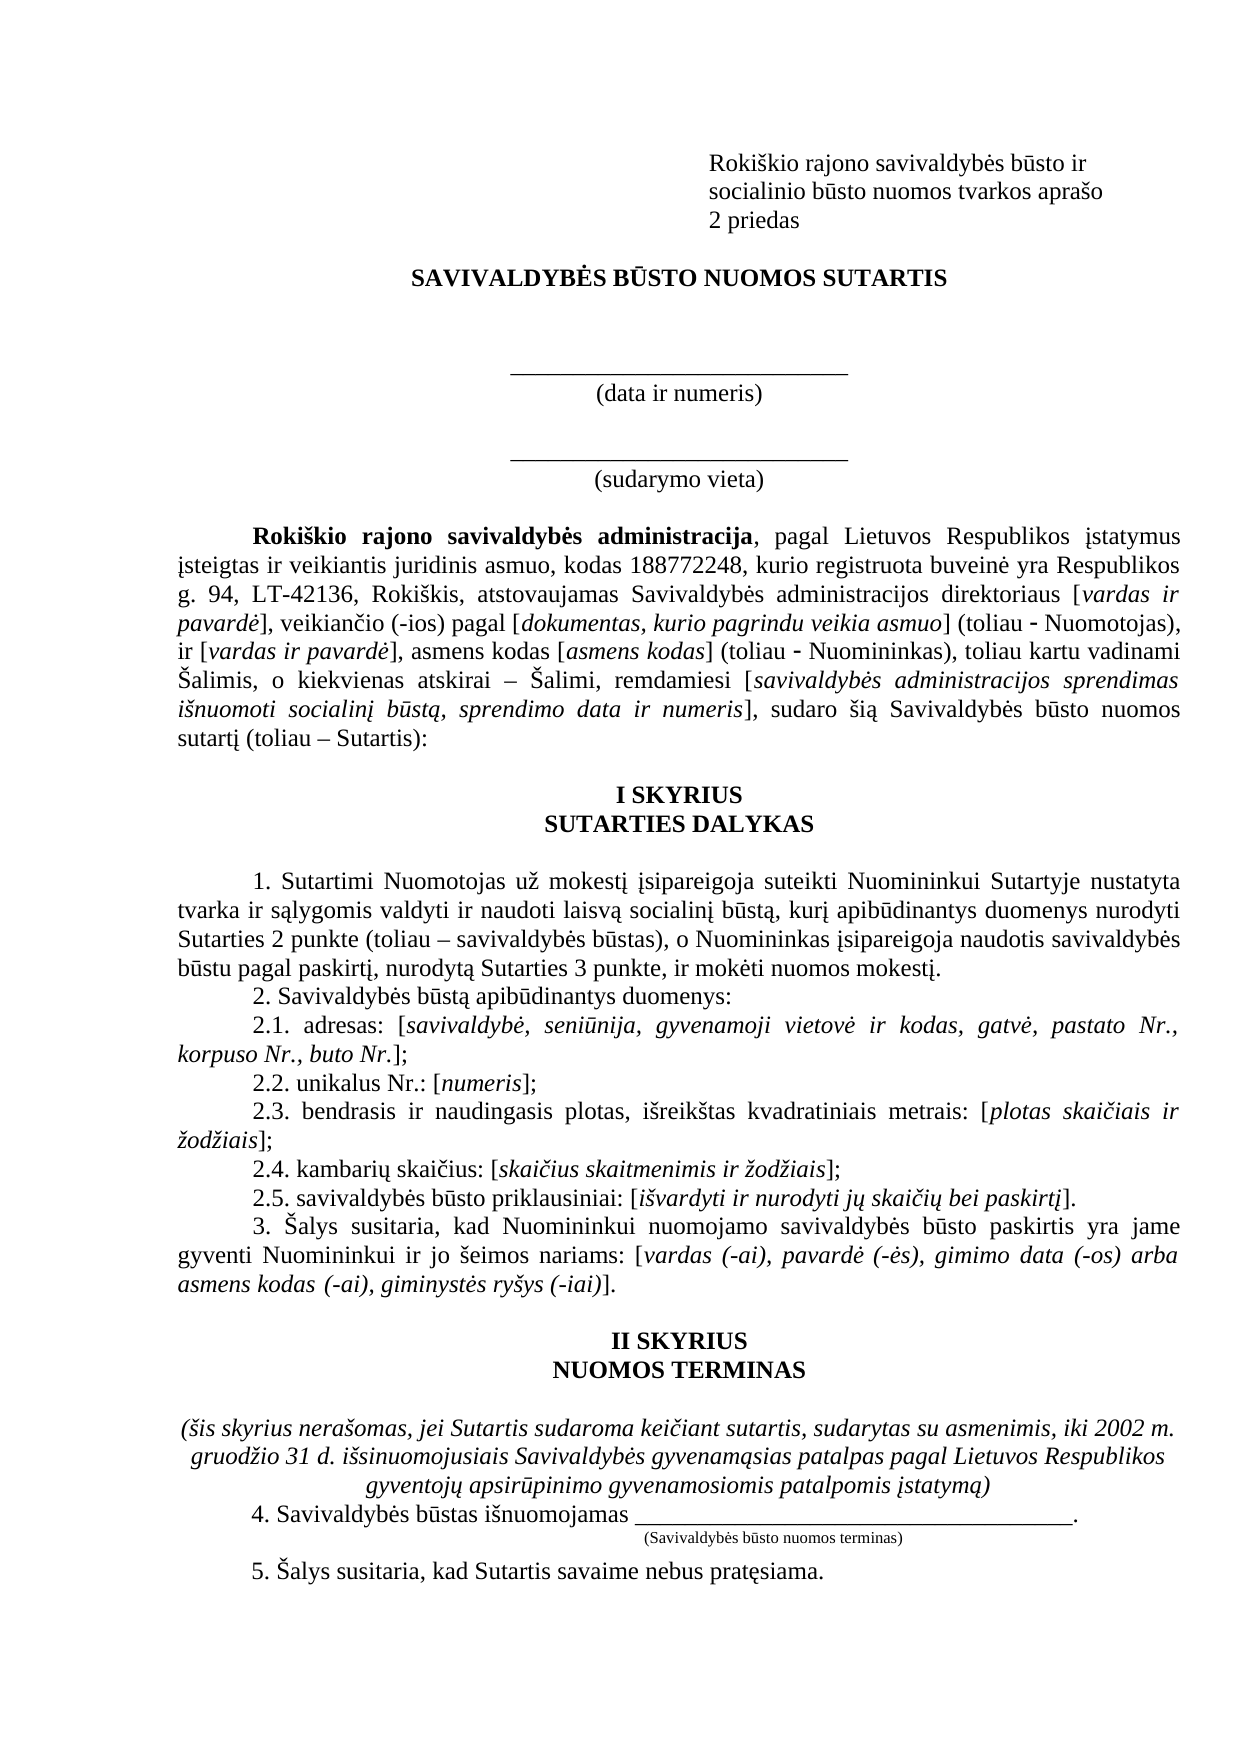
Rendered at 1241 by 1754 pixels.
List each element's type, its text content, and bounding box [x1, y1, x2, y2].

text 5. Šalys susitaria, kad Sutartis savaime nebus pratęsiama. [177, 1556, 1181, 1585]
text 2.1. adresas: [savivaldybė, seniūnija, gyvenamoji vietovė ir kodas, gatvė, pastato Nr., korpuso Nr., buto Nr.]; [177, 1010, 1181, 1068]
text ___________________________ [177, 349, 1181, 378]
text Rokiškio rajono savivaldybės būsto ir [177, 148, 1181, 176]
text 2.3. bendrasis ir naudingasis plotas, išreikštas kvadratiniais metrais: [plotas skaičiais ir žodžiais]; [177, 1096, 1181, 1154]
text 2 priedas [177, 205, 1181, 234]
text ___________________________ [177, 435, 1181, 464]
text NUOMOS TERMINAS [177, 1355, 1181, 1384]
text 3. Šalys susitaria, kad Nuomininkui nuomojamo savivaldybės būsto paskirtis yra jame gyventi Nuomininkui ir jo šeimos nariams: [vardas (-ai), pavardė (-ės), gimimo data (-os) arba asmens kodas (-ai), giminystės ryšys (-iai)]. [177, 1211, 1181, 1298]
text II SKYRIUS [177, 1326, 1181, 1355]
text 2.4. kambarių skaičius: [skaičius skaitmenimis ir žodžiais]; [177, 1154, 1181, 1183]
text (data ir numeris) [177, 378, 1181, 406]
text socialinio būsto nuomos tvarkos aprašo [177, 176, 1181, 205]
text 4. Savivaldybės būstas išnuomojamas ___________________________________. (Savivaldybės būsto nuomos terminas) [177, 1499, 1181, 1556]
text SAVIVALDYBĖS BŪSTO NUOMOS SUTARTIS [177, 263, 1181, 291]
text 2.2. unikalus Nr.: [numeris]; [177, 1068, 1181, 1096]
text 1. Sutartimi Nuomotojas už mokestį įsipareigoja suteikti Nuomininkui Sutartyje nustatyta tvarka ir sąlygomis valdyti ir naudoti laisvą socialinį būstą, kurį apibūdinantys duomenys nurodyti Sutarties 2 punkte (toliau – savivaldybės būstas), o Nuomininkas įsipareigoja naudotis savivaldybės būstu pagal paskirtį, nurodytą Sutarties 3 punkte, ir mokėti nuomos mokestį. [177, 866, 1181, 981]
text (šis skyrius nerašomas, jei Sutartis sudaroma keičiant sutartis, sudarytas su asmenimis, iki 2002 m. gruodžio 31 d. išsinuomojusiais Savivaldybės gyvenamąsias patalpas pagal Lietuvos Respublikos gyventojų apsirūpinimo gyvenamosiomis patalpomis įstatymą) [177, 1413, 1181, 1499]
text 2. Savivaldybės būstą apibūdinantys duomenys: [177, 981, 1181, 1010]
text SUTARTIES DALYKAS [177, 809, 1181, 838]
text 2.5. savivaldybės būsto priklausiniai: [išvardyti ir nurodyti jų skaičių bei paskirtį]. [177, 1183, 1181, 1211]
text Rokiškio rajono savivaldybės administracija, pagal Lietuvos Respublikos įstatymus įsteigtas ir veikiantis juridinis asmuo, kodas 188772248, kurio registruota buveinė yra Respublikos g. 94, LT-42136, Rokiškis, atstovaujamas Savivaldybės administracijos direktoriaus [vardas ir pavardė], veikiančio (-ios) pagal [dokumentas, kurio pagrindu veikia asmuo] (toliau  Nuomotojas), ir [vardas ir pavardė], asmens kodas [asmens kodas] (toliau  Nuomininkas), toliau kartu vadinami Šalimis, o kiekvienas atskirai – Šalimi, remdamiesi [savivaldybės administracijos sprendimas išnuomoti socialinį būstą, sprendimo data ir numeris], sudaro šią Savivaldybės būsto nuomos sutartį (toliau – Sutartis): [177, 521, 1181, 751]
text (sudarymo vieta) [177, 464, 1181, 493]
text I SKYRIUS [177, 780, 1181, 809]
